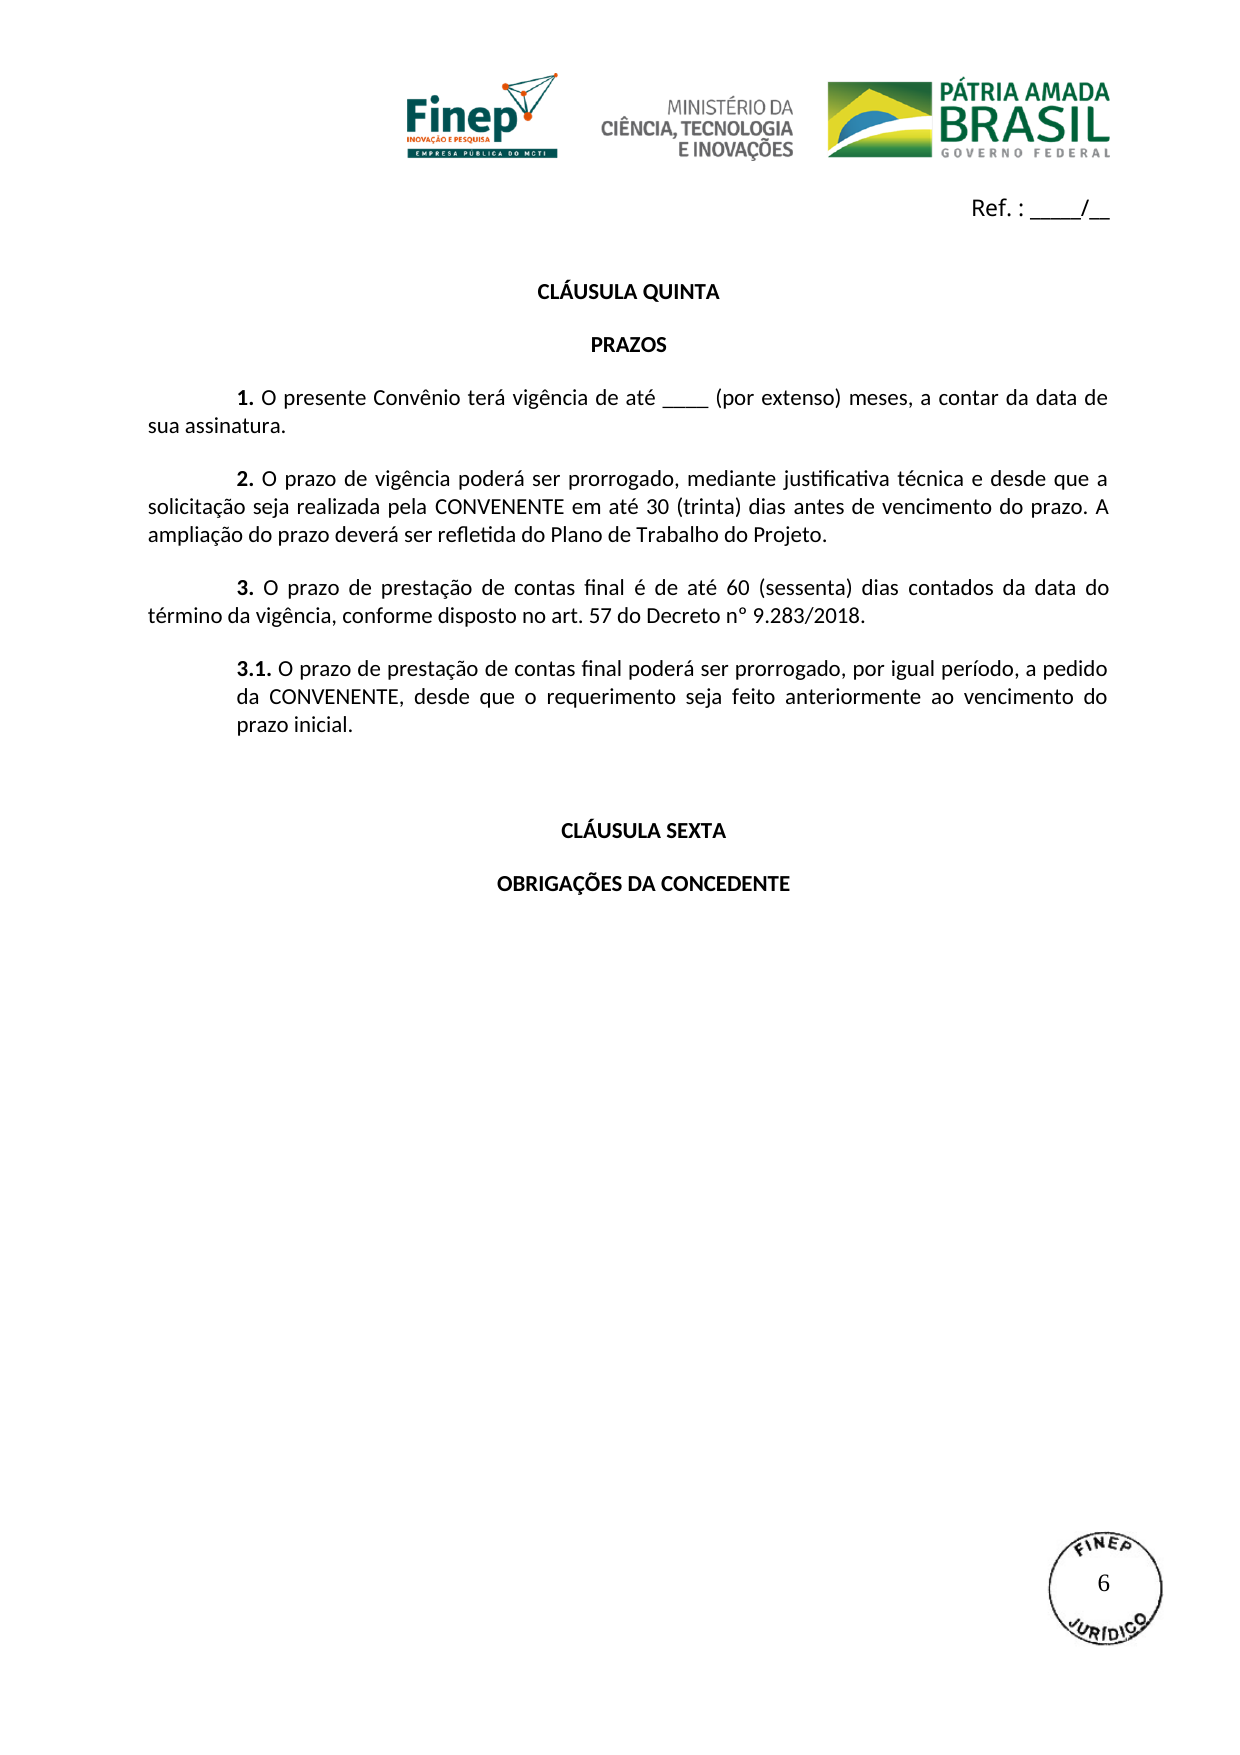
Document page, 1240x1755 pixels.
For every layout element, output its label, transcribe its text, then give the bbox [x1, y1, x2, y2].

text CLÁUSULA QUINTA [148, 277, 1110, 305]
text 3. O prazo de prestação de contas final é de até 60 (sessenta) dias contados da data do término da vigência, conforme disposto no art. 57 do Decreto nº 9.283/2018. [148, 573, 1110, 629]
text 3.1. O prazo de prestação de contas final poderá ser prorrogado, por igual período, a pedido da CONVENENTE, desde que o requerimento seja feito anteriormente ao vencimento do prazo inicial. [236, 654, 1110, 738]
subtitle OBRIGAÇÕES DA CONCEDENTE [148, 869, 1139, 897]
subtitle CLÁUSULA SEXTA [148, 816, 1139, 844]
text PRAZOS [148, 330, 1110, 358]
text 1. O presente Convênio terá vigência de até ____ (por extenso) meses, a contar da data de sua assinatura. [148, 383, 1110, 439]
text 2. O prazo de vigência poderá ser prorrogado, mediante justificativa técnica e desde que a solicitação seja realizada pela CONVENENTE em até 30 (trinta) dias antes de vencimento do prazo. A ampliação do prazo deverá ser refletida do Plano de Trabalho do Projeto. [148, 464, 1110, 548]
